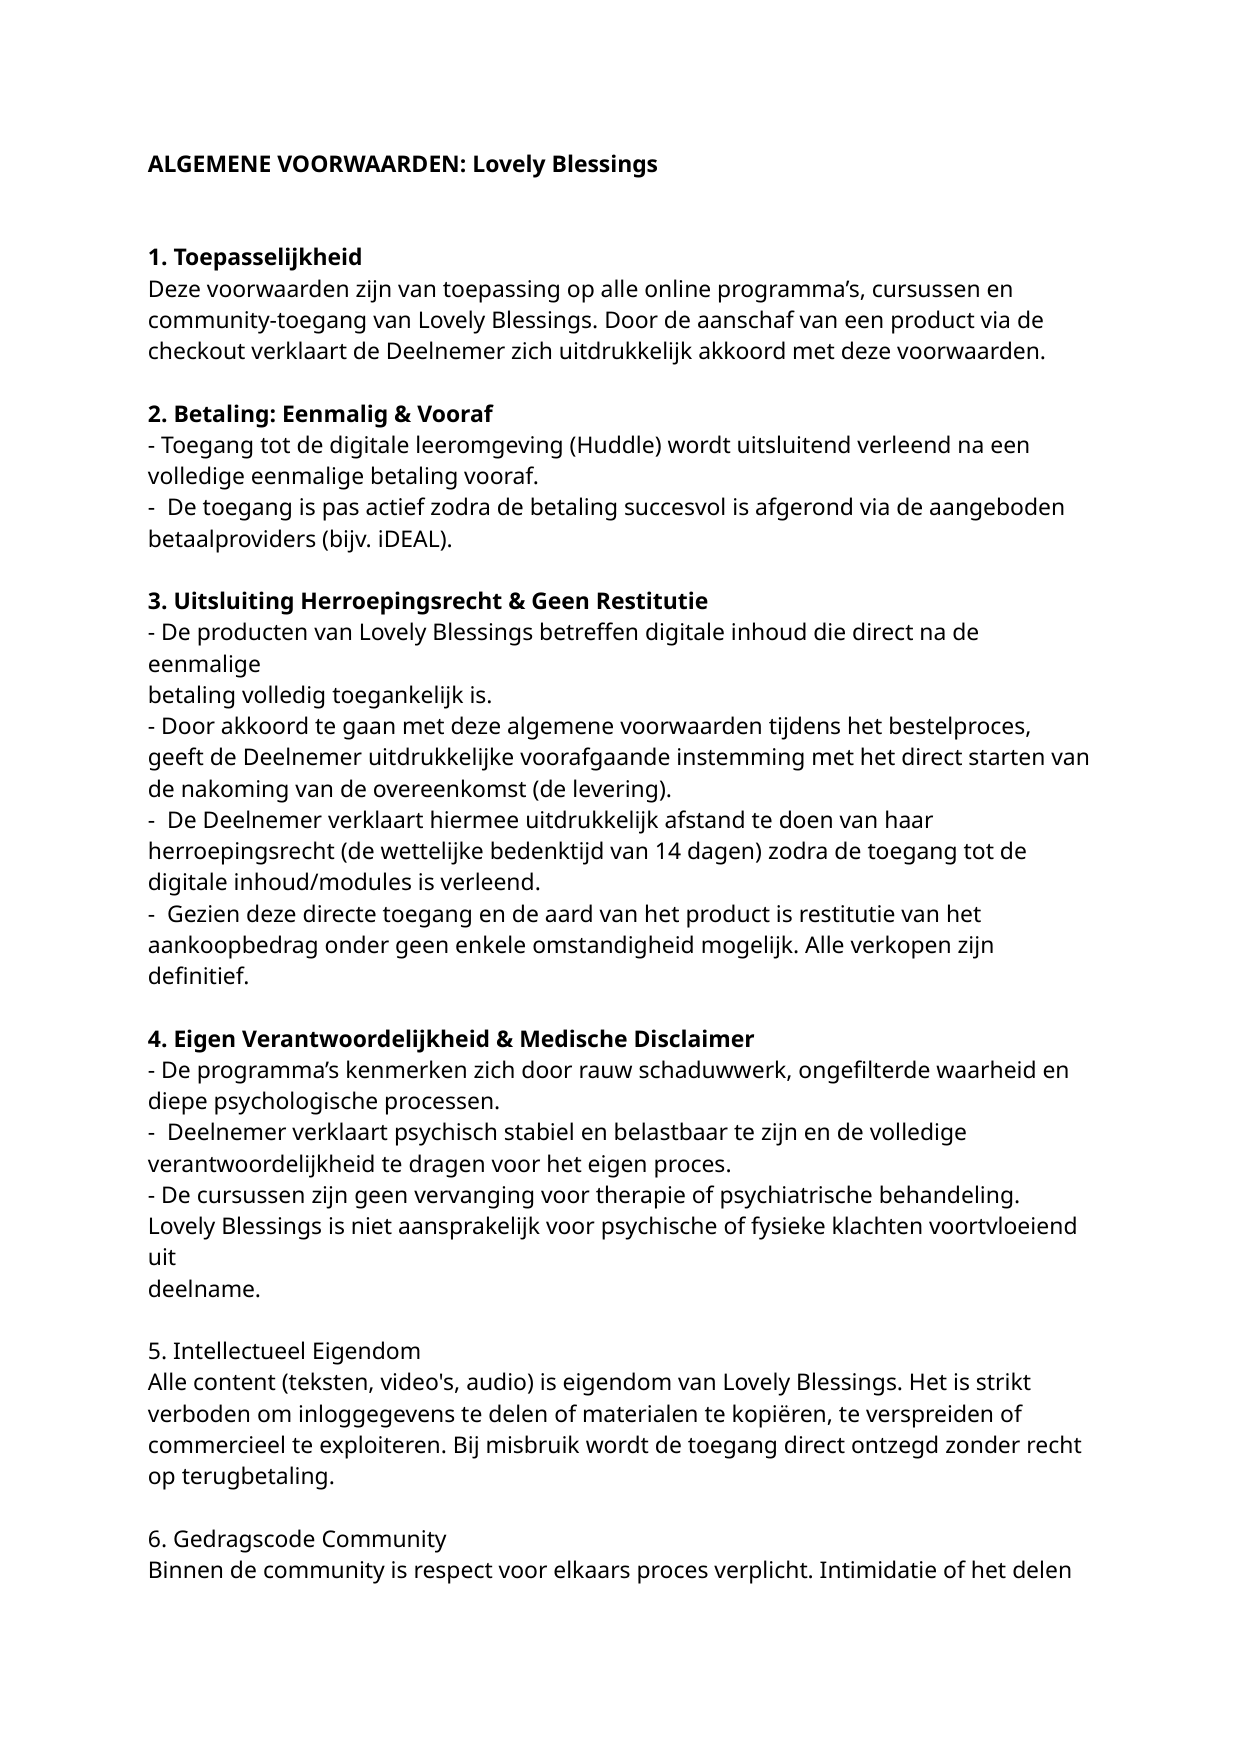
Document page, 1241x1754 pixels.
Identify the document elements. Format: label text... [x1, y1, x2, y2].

text - ⁠ Gezien deze directe toegang en de aard van het product is restitutie van het [148, 898, 1093, 929]
text - ⁠ Deelnemer verklaart psychisch stabiel en belastbaar te zijn en de volledige [148, 1116, 1093, 1148]
text Binnen de community is respect voor elkaars proces verplicht. Intimidatie of het delen [148, 1554, 1093, 1585]
text checkout verklaart de Deelnemer zich uitdrukkelijk akkoord met deze voorwaarden. [148, 335, 1093, 366]
text - Door akkoord te gaan met deze algemene voorwaarden tijdens het bestelproces, geeft de Deelnemer uitdrukkelijke voorafgaande instemming met het direct starten van de nakoming van de overeenkomst (de levering). [148, 710, 1093, 804]
text 2. Betaling: Eenmalig & Vooraf [148, 398, 1093, 429]
text community-toegang van Lovely Blessings. Door de aanschaf van een product via de [148, 304, 1093, 335]
text ALGEMENE VOORWAARDEN: Lovely Blessings [148, 148, 1093, 179]
text ⁠ [148, 1304, 1093, 1335]
text - De programma’s kenmerken zich door rauw schaduwwerk, ongefilterde waarheid en [148, 1054, 1093, 1085]
text betaalproviders (bijv. iDEAL). [148, 523, 1093, 554]
text 5. Intellectueel Eigendom [148, 1335, 1093, 1366]
text - De producten van Lovely Blessings betreffen digitale inhoud die direct na de eenmalige [148, 616, 1093, 679]
text verboden om inloggegevens te delen of materialen te kopiëren, te verspreiden of [148, 1398, 1093, 1429]
text - ⁠ De Deelnemer verklaart hiermee uitdrukkelijk afstand te doen van haar herroepingsrecht (de wettelijke bedenktijd van 14 dagen) zodra de toegang tot de digitale inhoud/modules is verleend. [148, 804, 1093, 898]
text op terugbetaling. [148, 1460, 1093, 1491]
text 3. Uitsluiting Herroepingsrecht & Geen Restitutie [148, 585, 1093, 616]
text - Toegang tot de digitale leeromgeving (Huddle) wordt uitsluitend verleend na een [148, 429, 1093, 460]
text volledige eenmalige betaling vooraf. [148, 460, 1093, 491]
text 6. Gedragscode Community [148, 1523, 1093, 1554]
text Alle content (teksten, video's, audio) is eigendom van Lovely Blessings. Het is strikt [148, 1366, 1093, 1398]
text aankoopbedrag onder geen enkele omstandigheid mogelijk. Alle verkopen zijn definitief. [148, 929, 1093, 991]
text - ⁠ De toegang is pas actief zodra de betaling succesvol is afgerond via de aangeboden [148, 491, 1093, 523]
text 1. Toepasselijkheid [148, 241, 1093, 273]
text - De cursussen zijn geen vervanging voor therapie of psychiatrische behandeling. Lovely Blessings is niet aansprakelijk voor psychische of fysieke klachten voortvloeiend uit [148, 1179, 1093, 1273]
text verantwoordelijkheid te dragen voor het eigen proces. [148, 1148, 1093, 1179]
text Deze voorwaarden zijn van toepassing op alle online programma’s, cursussen en [148, 273, 1093, 304]
text commercieel te exploiteren. Bij misbruik wordt de toegang direct ontzegd zonder recht [148, 1429, 1093, 1460]
text betaling volledig toegankelijk is. [148, 679, 1093, 710]
text 4. Eigen Verantwoordelijkheid & Medische Disclaimer [148, 1023, 1093, 1054]
text diepe psychologische processen. [148, 1085, 1093, 1116]
text deelname. [148, 1273, 1093, 1304]
